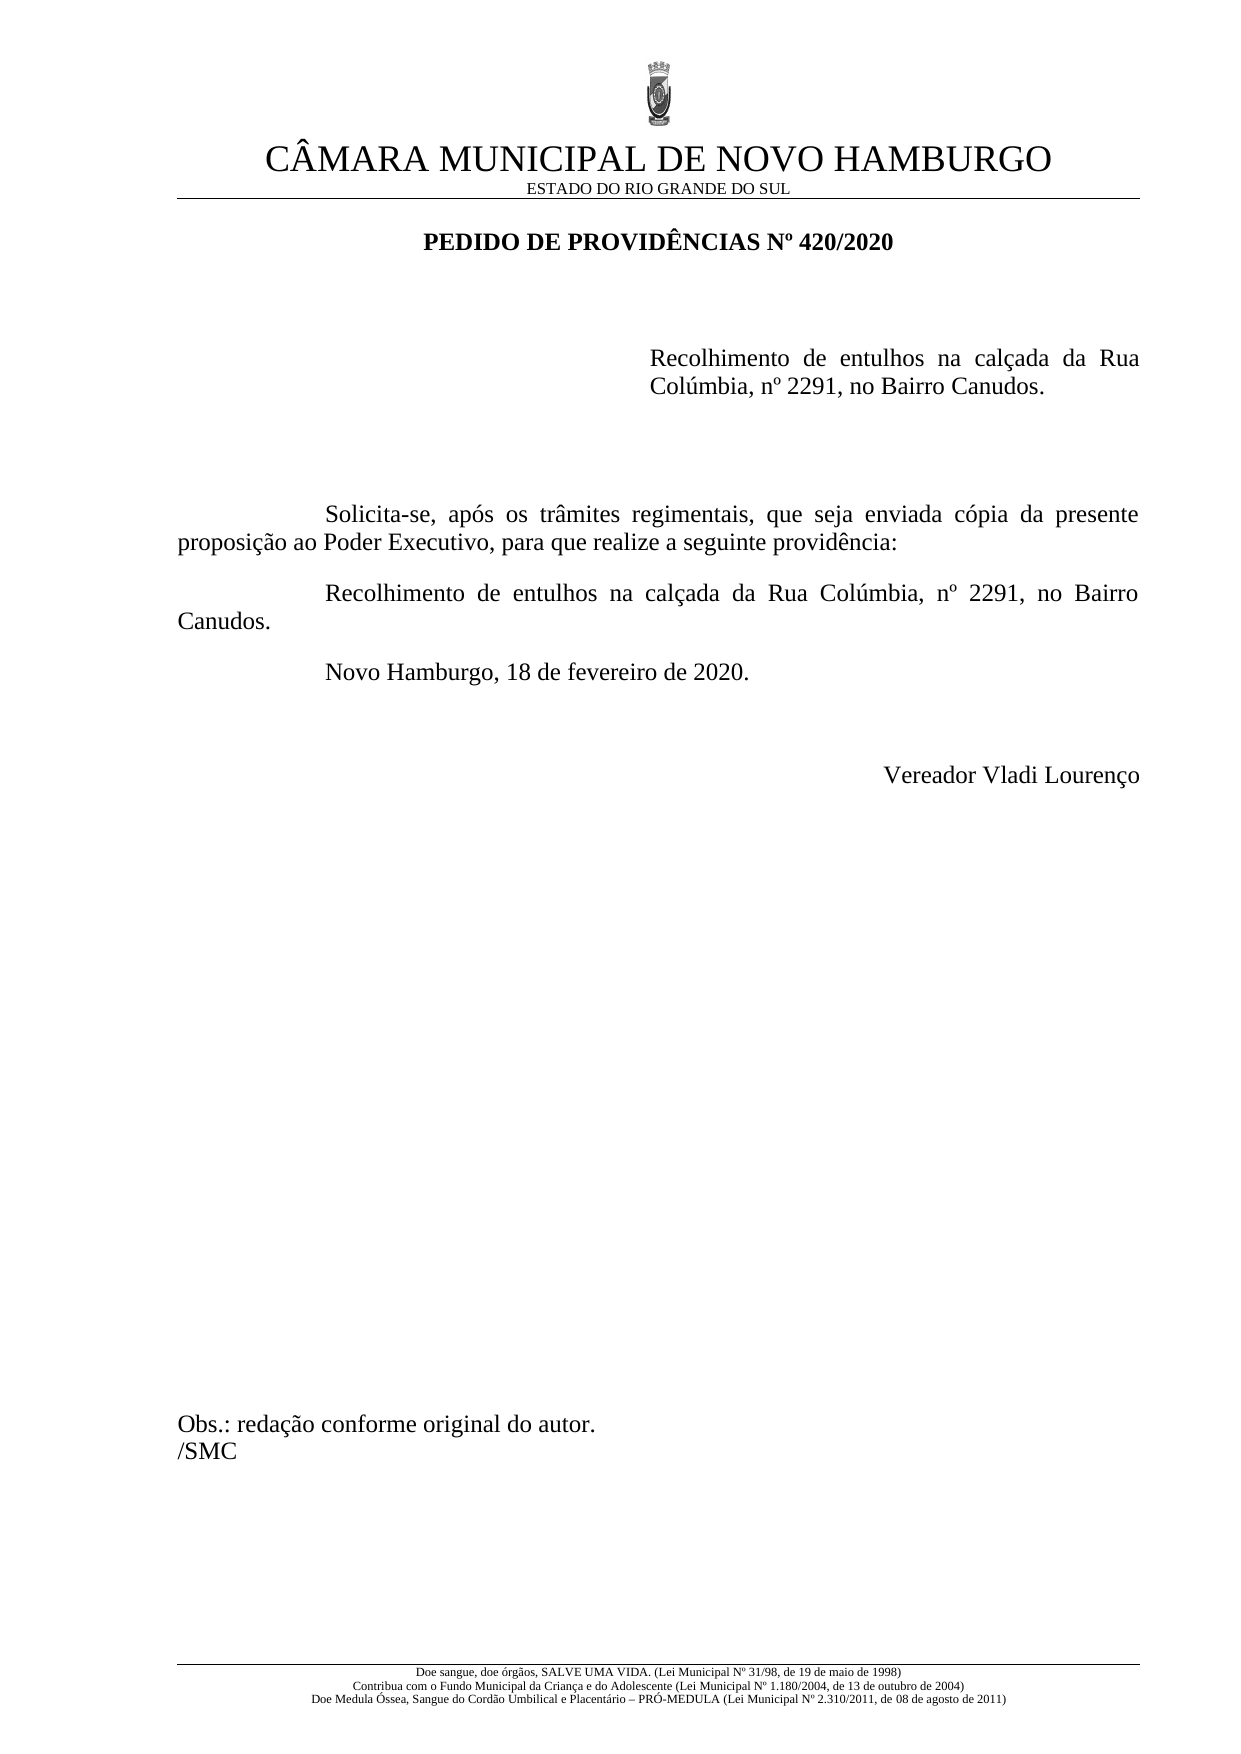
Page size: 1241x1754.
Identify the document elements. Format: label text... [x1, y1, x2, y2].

text Solicita-se, após os trâmites regimentais, que seja enviada cópia da presente proposição ao Poder Executivo, para que realize a seguinte providência: [177, 500, 1140, 556]
text PEDIDO DE PROVIDÊNCIAS Nº 420/2020 [177, 228, 1140, 256]
text /SMC [177, 1437, 1140, 1465]
text Recolhimento de entulhos na calçada da Rua Colúmbia, nº 2291, no Bairro Canudos. [177, 579, 1140, 635]
text Vereador Vladi Lourenço [177, 761, 1140, 788]
text Recolhimento de entulhos na calçada da Rua Colúmbia, nº 2291, no Bairro Canudos. [649, 344, 1140, 400]
text Novo Hamburgo, 18 de fevereiro de 2020. [177, 658, 1140, 686]
text Obs.: redação conforme original do autor. [177, 1410, 1140, 1437]
